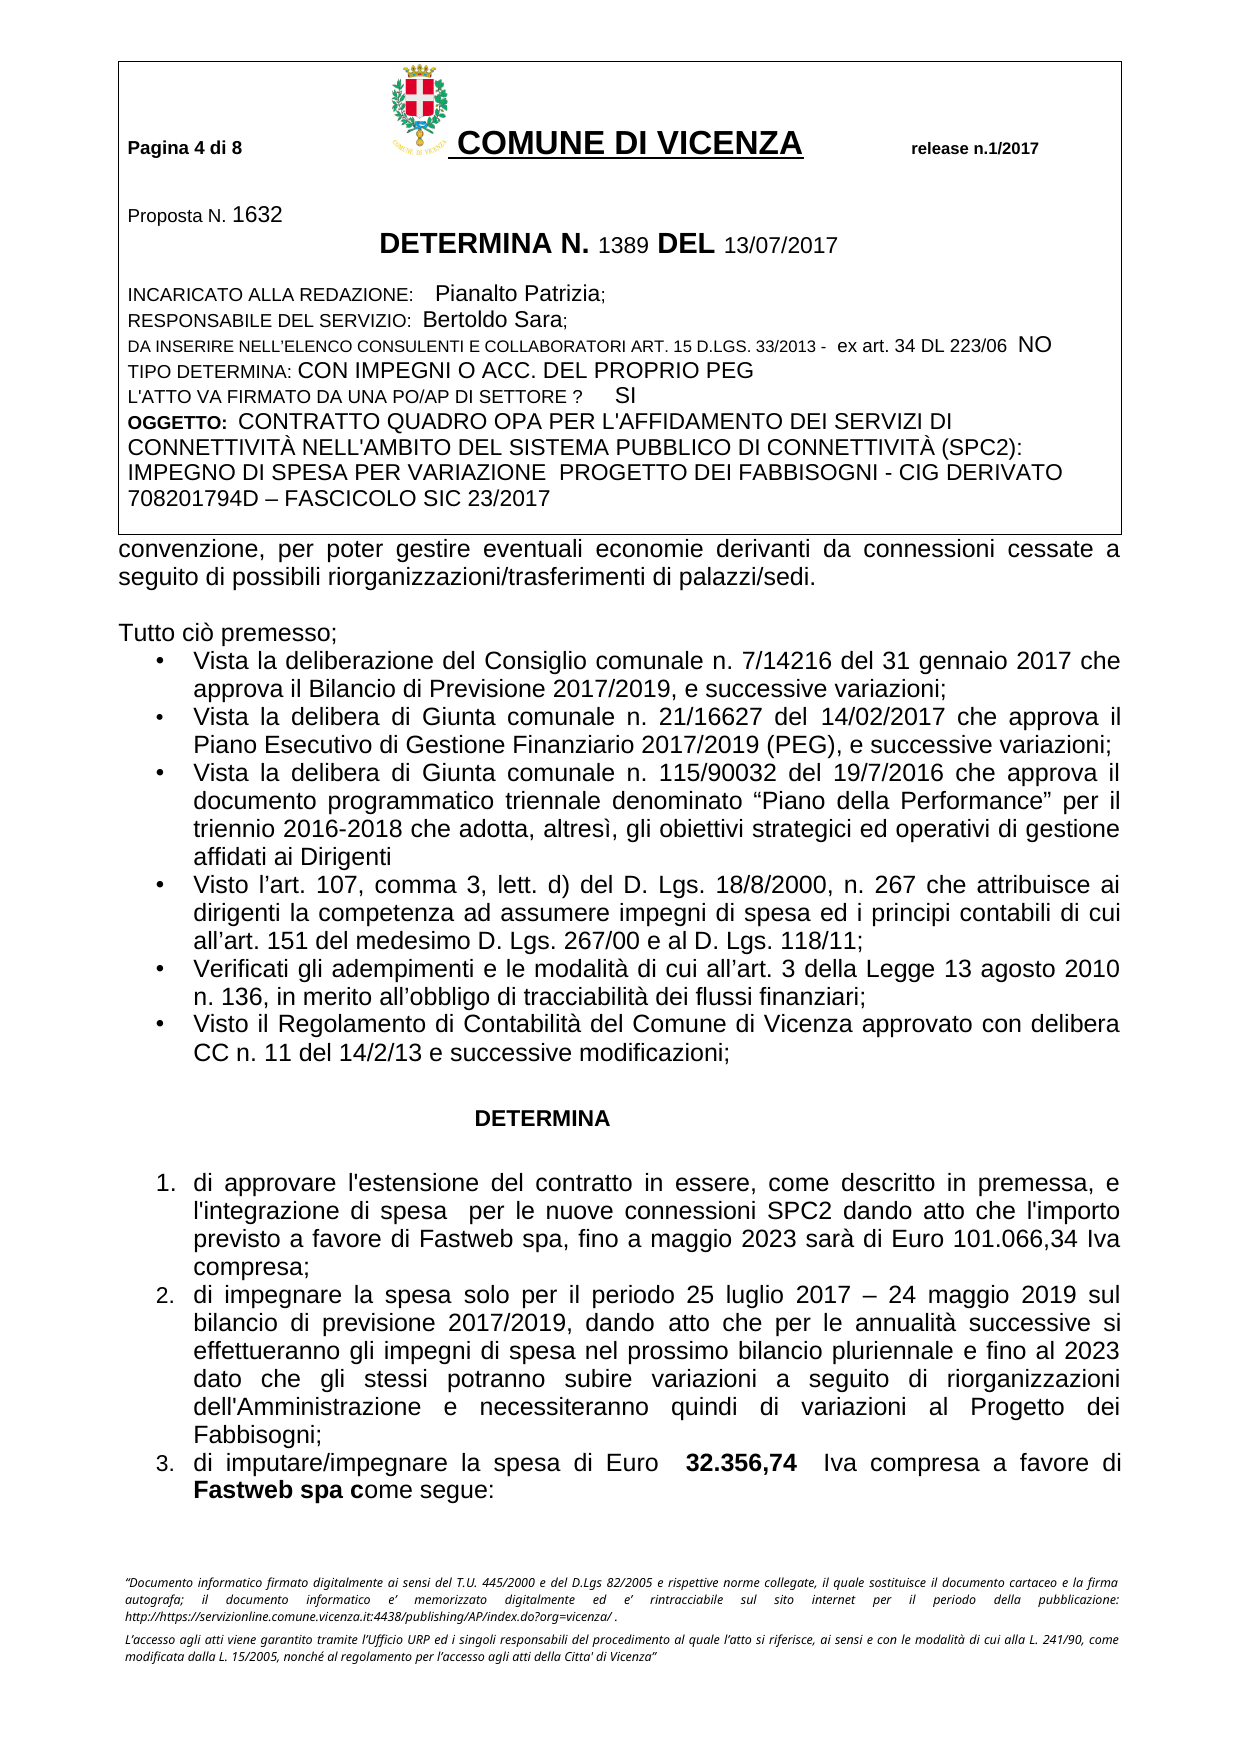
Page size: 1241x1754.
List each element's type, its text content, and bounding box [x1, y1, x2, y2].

text Tutto ciò premesso; [118, 619, 1122, 647]
text DETERMINA [118, 1094, 1122, 1132]
list di approvare l'estensione del contratto in essere, come descritto in premessa, e l'integrazione di spesa per le nuove connessioni SPC2 dando atto che l'importo previsto a favore di Fastweb spa, fino a maggio 2023 sarà di Euro 101.066,34 Iva compresa; [156, 1169, 1122, 1281]
list Verificati gli adempimenti e le modalità di cui all’art. 3 della Legge 13 agosto 2010 n. 136, in merito all’obbligo di tracciabilità dei flussi finanziari; [156, 954, 1122, 1010]
list di impegnare la spesa solo per il periodo 25 luglio 2017 – 24 maggio 2019 sul bilancio di previsione 2017/2019, dando atto che per le annualità successive si effettueranno gli impegni di spesa nel prossimo bilancio pluriennale e fino al 2023 dato che gli stessi potranno subire variazioni a seguito di riorganizzazioni dell'Amministrazione e necessiteranno quindi di variazioni al Progetto dei Fabbisogni; [156, 1281, 1122, 1448]
list Vista la deliberazione del Consiglio comunale n. 7/14216 del 31 gennaio 2017 che approva il Bilancio di Previsione 2017/2019, e successive variazioni; [156, 647, 1122, 703]
list Visto l’art. 107, comma 3, lett. d) del D. Lgs. 18/8/2000, n. 267 che attribuisce ai dirigenti la competenza ad assumere impegni di spesa ed i principi contabili di cui all’art. 151 del medesimo D. Lgs. 267/00 e al D. Lgs. 118/11; [156, 871, 1122, 954]
picture [391, 64, 448, 155]
list Vista la delibera di Giunta comunale n. 21/16627 del 14/02/2017 che approva il Piano Esecutivo di Gestione Finanziario 2017/2019 (PEG), e successive variazioni; [156, 703, 1122, 759]
list Vista la delibera di Giunta comunale n. 115/90032 del 19/7/2016 che approva il documento programmatico triennale denominato “Piano della Performance” per il triennio 2016-2018 che adotta, altresì, gli obiettivi strategici ed operativi di gestione affidati ai Dirigenti [156, 759, 1122, 871]
list di imputare/impegnare la spesa di Euro 32.356,74 Iva compresa a favore di Fastweb spa come segue: [156, 1448, 1122, 1504]
list Visto il Regolamento di Contabilità del Comune di Vicenza approvato con delibera CC n. 11 del 14/2/13 e successive modificazioni; [156, 1010, 1122, 1066]
text convenzione, per poter gestire eventuali economie derivanti da connessioni cessate a seguito di possibili riorganizzazioni/trasferimenti di palazzi/sedi. [118, 535, 1122, 591]
